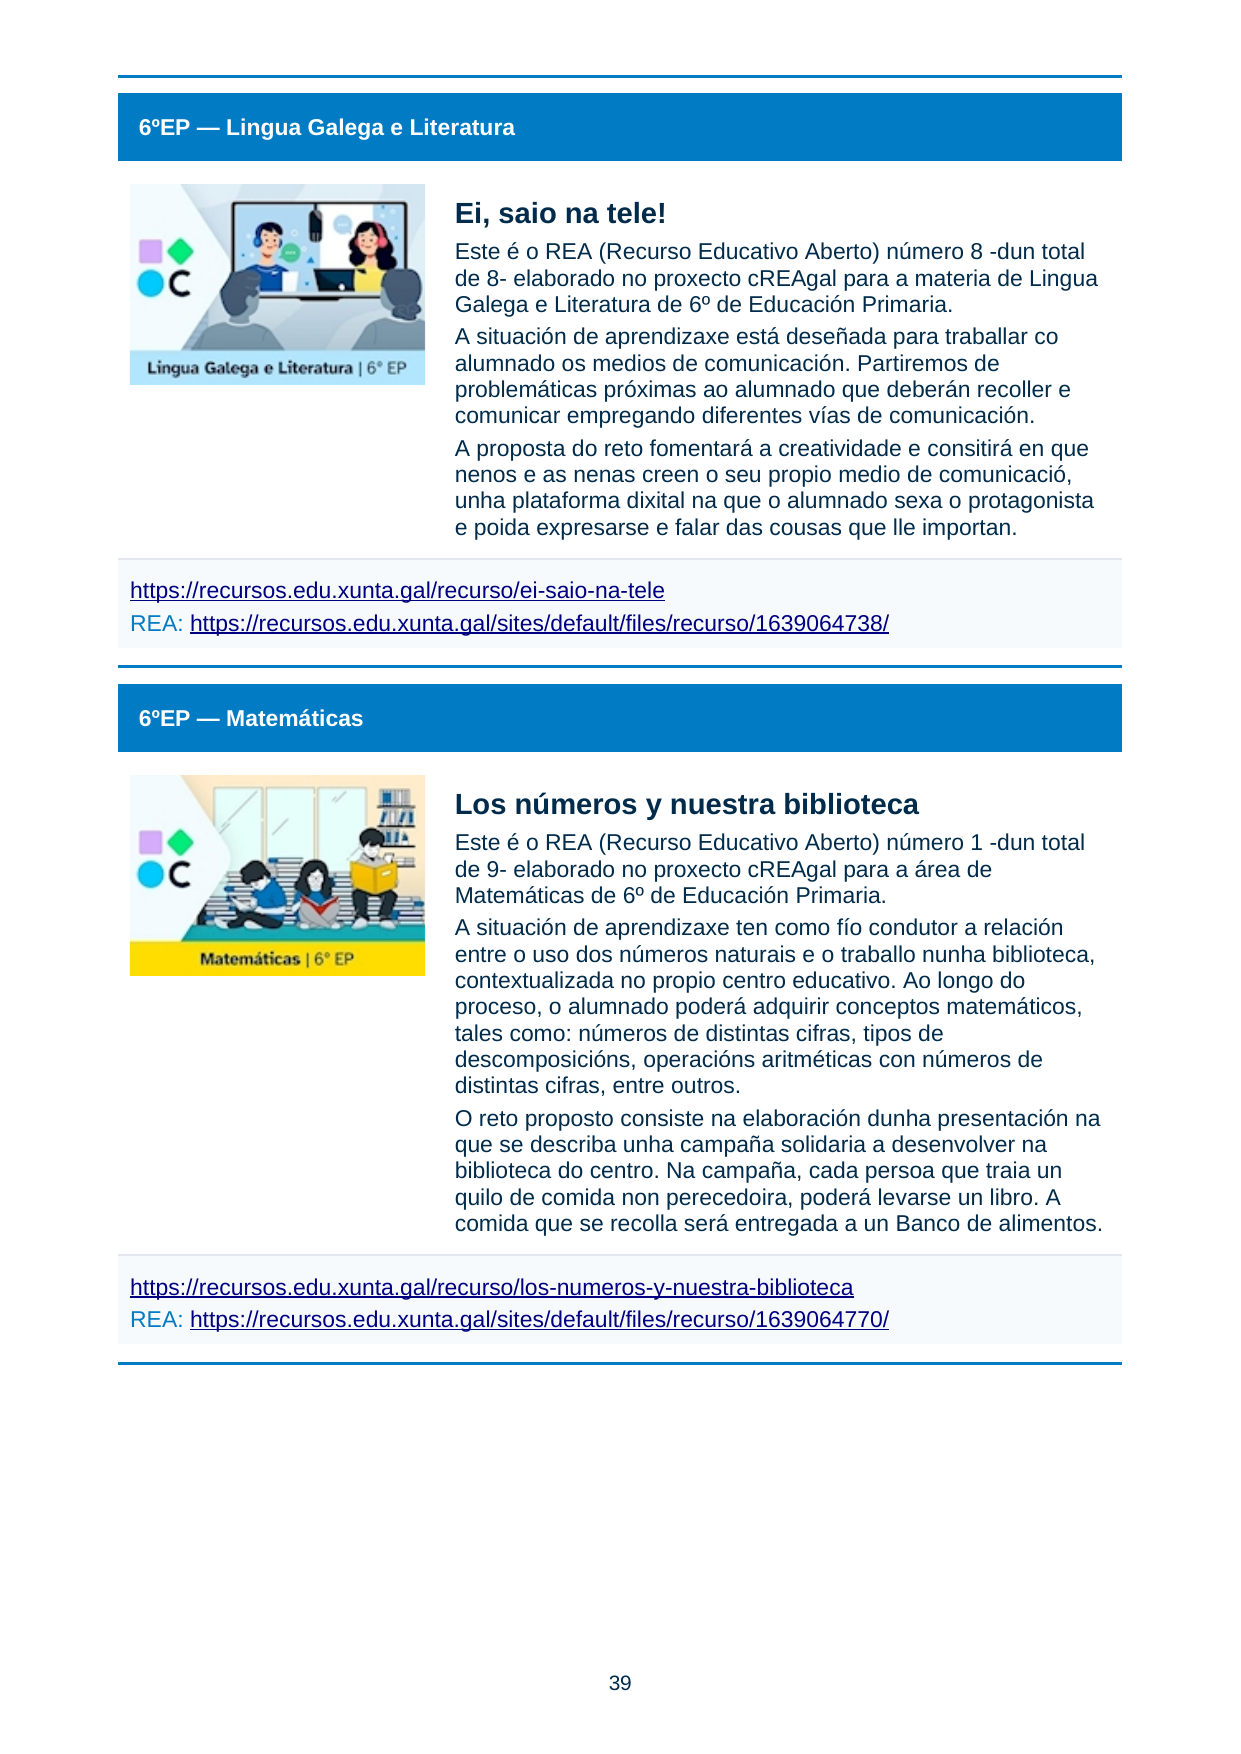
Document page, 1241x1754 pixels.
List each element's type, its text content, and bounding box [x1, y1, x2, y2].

table_header Los números y nuestra biblioteca Este é o REA (Recurso Educativo Aberto) número 1 -dun total de 9- elaborado no proxecto cREAgal para a área de Matemáticas de 6º de Educación Primaria. A situación de aprendizaxe ten como fío condutor a relación entre o uso dos números naturais e o traballo nunha biblioteca, contextualizada no propio centro educativo. Ao longo do proceso, o alumnado poderá adquirir conceptos matemáticos, tales como: números de distintas cifras, tipos de descomposicións, operacións aritméticas con números de distintas cifras, entre outros. O reto proposto consiste na elaboración dunha presentación na que se describa unha campaña solidaria a desenvolver na biblioteca do centro. Na campaña, cada persoa que traia un quilo de comida non perecedoira, poderá levarse un libro. A comida que se recolla será entregada a un Banco de alimentos. [443, 763, 1122, 1254]
table_header 6ºEP — Matemáticas [118, 684, 1122, 752]
picture [129, 184, 426, 385]
table_cell https://recursos.edu.xunta.gal/recurso/ei-saio-na-tele REA: https://recursos.edu.xunta.gal/sites/default/files/recurso/1639064738/ [118, 560, 1122, 648]
picture [129, 775, 426, 976]
table_header Ei, saio na tele! Este é o REA (Recurso Educativo Aberto) número 8 -dun total de 8- elaborado no proxecto cREAgal para a materia de Lingua Galega e Literatura de 6º de Educación Primaria. A situación de aprendizaxe está deseñada para traballar co alumnado os medios de comunicación. Partiremos de problemáticas próximas ao alumnado que deberán recoller e comunicar empregando diferentes vías de comunicación. A proposta do reto fomentará a creatividade e consitirá en que nenos e as nenas creen o seu propio medio de comunicació, unha plataforma dixital na que o alumnado sexa o protagonista e poida expresarse e falar das cousas que lle importan. [443, 173, 1122, 558]
table_cell https://recursos.edu.xunta.gal/recurso/los-numeros-y-nuestra-biblioteca REA: https://recursos.edu.xunta.gal/sites/default/files/recurso/1639064770/ [118, 1256, 1122, 1344]
table_header [118, 763, 443, 1254]
table_header 6ºEP — Lingua Galega e Literatura [118, 93, 1122, 161]
table_header [118, 173, 443, 558]
